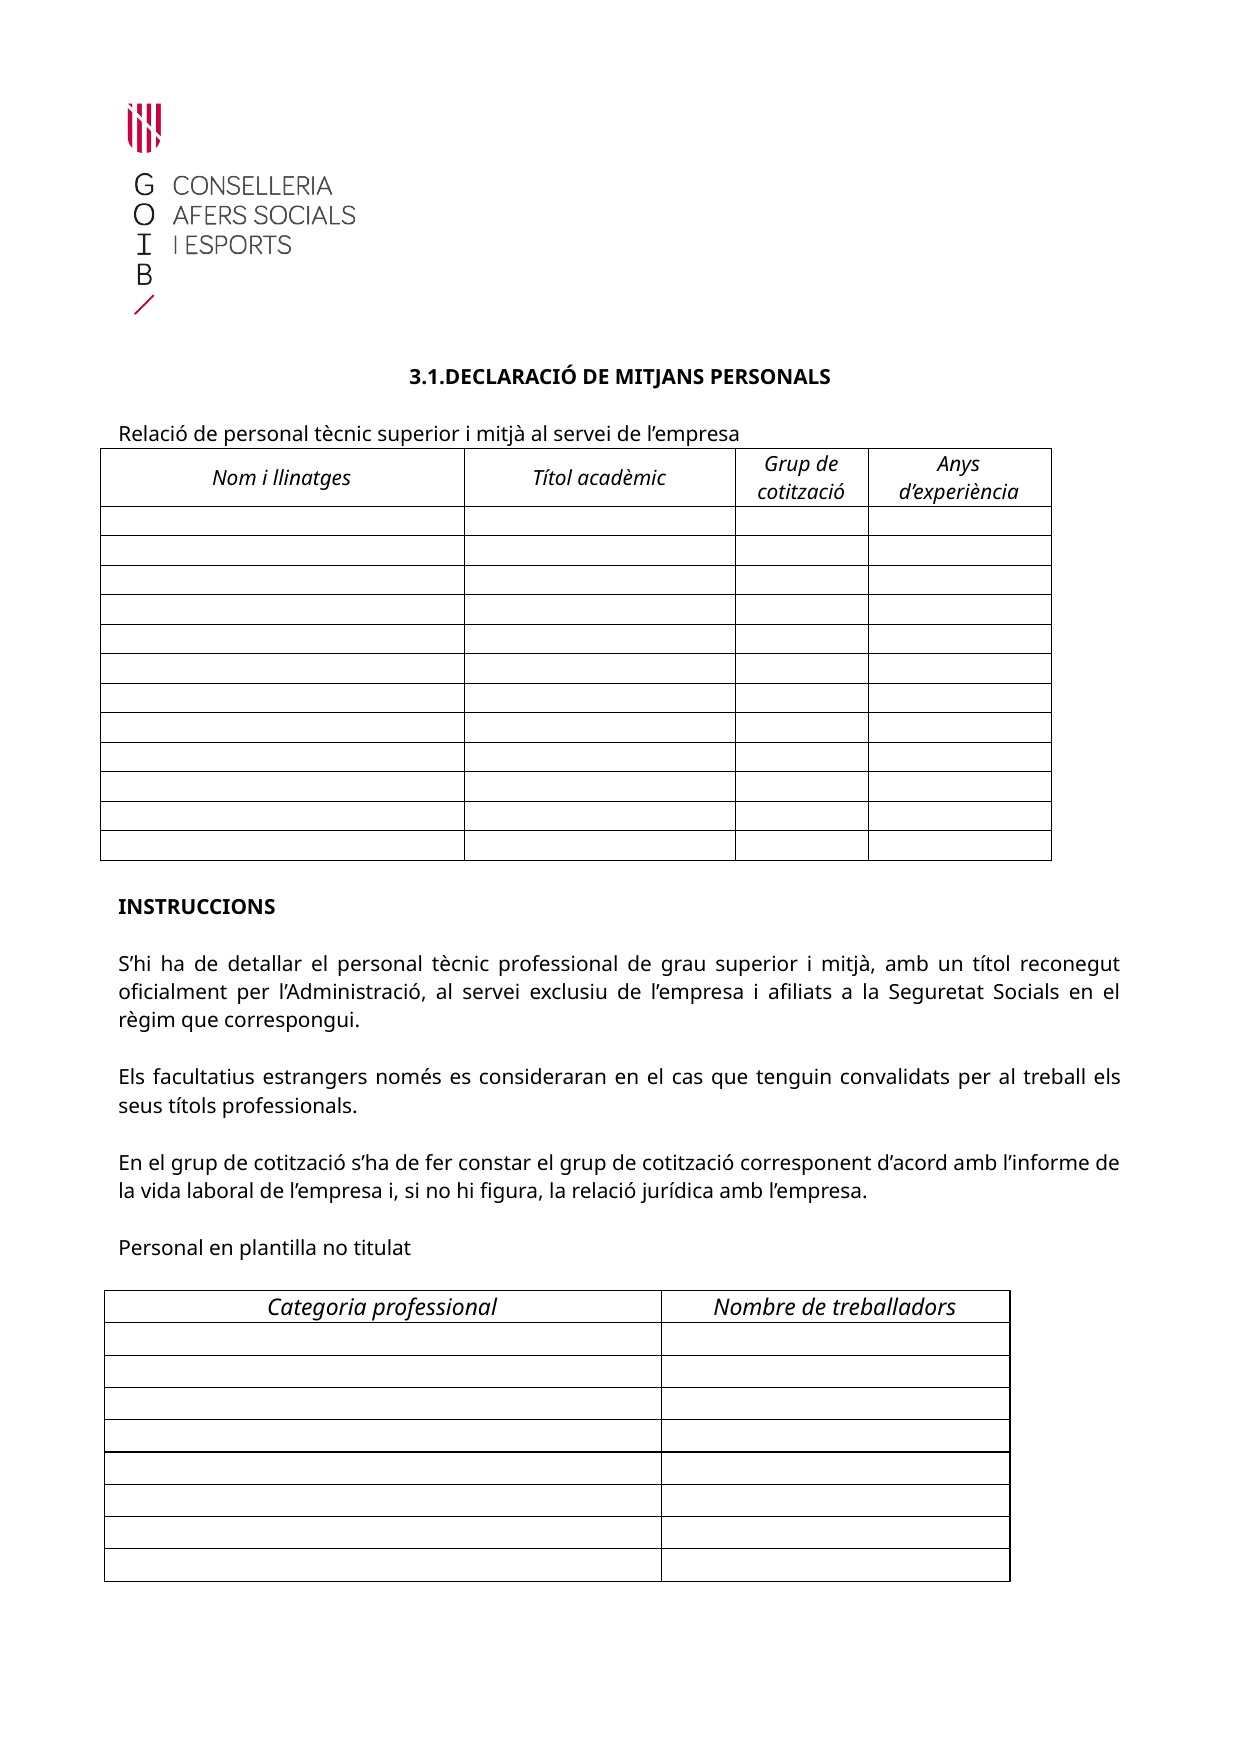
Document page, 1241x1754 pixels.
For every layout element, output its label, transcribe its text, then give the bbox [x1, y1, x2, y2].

table_cell [869, 654, 1051, 683]
table_header Nombre de treballadors [662, 1291, 1009, 1322]
table_cell [465, 507, 735, 535]
table_cell [465, 536, 735, 565]
table_cell [101, 802, 464, 830]
table_cell [869, 595, 1051, 624]
table_cell [101, 507, 464, 535]
table_cell [869, 625, 1051, 653]
table_cell [869, 802, 1051, 830]
text Els facultatius estrangers només es consideraran en el cas que tenguin convalidats per al treball els seus títols professionals. [118, 1062, 1122, 1119]
table_cell [465, 684, 735, 712]
table_cell [662, 1453, 1009, 1484]
picture [108, 87, 374, 331]
table_cell [662, 1485, 1009, 1516]
text Relació de personal tècnic superior i mitjà al servei de l’empresa [118, 419, 1122, 448]
table_cell [105, 1549, 661, 1581]
table_cell [662, 1420, 1009, 1451]
table_cell [105, 1323, 661, 1354]
table_cell [736, 507, 868, 535]
table_cell [101, 831, 464, 859]
table_cell [662, 1549, 1009, 1581]
table_cell [869, 743, 1051, 771]
table_cell [101, 566, 464, 594]
table_cell [736, 802, 868, 830]
table_cell [101, 595, 464, 624]
table_cell [101, 536, 464, 565]
table_cell [869, 566, 1051, 594]
table_cell [465, 802, 735, 830]
table_header Categoria professional [105, 1291, 661, 1322]
table_header Títol acadèmic [465, 449, 735, 506]
table_cell [105, 1388, 661, 1419]
table_cell [869, 713, 1051, 742]
table_cell [101, 772, 464, 801]
table_cell [101, 654, 464, 683]
text En el grup de cotització s’ha de fer constar el grup de cotització corresponent d’acord amb l’informe de la vida laboral de l’empresa i, si no hi figura, la relació jurídica amb l’empresa. [118, 1148, 1122, 1204]
table_cell [465, 831, 735, 859]
table_cell [465, 713, 735, 742]
table_cell [465, 772, 735, 801]
table_cell [465, 625, 735, 653]
table_cell [101, 743, 464, 771]
table_cell [869, 684, 1051, 712]
table_cell [101, 684, 464, 712]
table_header Grup de cotització [736, 449, 868, 506]
table_cell [736, 566, 868, 594]
table_cell [662, 1388, 1009, 1419]
table_cell [105, 1517, 661, 1548]
table_cell [465, 743, 735, 771]
table_cell [465, 595, 735, 624]
table_cell [869, 507, 1051, 535]
table_cell [736, 772, 868, 801]
table_cell [101, 713, 464, 742]
text INSTRUCCIONS [118, 892, 1122, 920]
table_cell [736, 743, 868, 771]
table_cell [662, 1517, 1009, 1548]
table_cell [105, 1453, 661, 1484]
table_header Nom i llinatges [101, 449, 464, 506]
table_cell [736, 595, 868, 624]
table_cell [465, 654, 735, 683]
table_cell [662, 1323, 1009, 1354]
table_cell [736, 831, 868, 859]
table_cell [736, 713, 868, 742]
table_cell [105, 1485, 661, 1516]
table_cell [105, 1420, 661, 1451]
text 3.1.DECLARACIÓ DE MITJANS PERSONALS [118, 362, 1122, 391]
table_cell [465, 566, 735, 594]
table_cell [736, 684, 868, 712]
table_cell [869, 536, 1051, 565]
text Personal en plantilla no titulat [118, 1233, 1122, 1261]
table_header Anys d’experiència [869, 449, 1051, 506]
table_cell [662, 1356, 1009, 1387]
table_cell [736, 536, 868, 565]
table_cell [105, 1356, 661, 1387]
table_cell [869, 831, 1051, 859]
table_cell [869, 772, 1051, 801]
table_cell [736, 625, 868, 653]
text S’hi ha de detallar el personal tècnic professional de grau superior i mitjà, amb un títol reconegut oficialment per l’Administració, al servei exclusiu de l’empresa i afiliats a la Seguretat Socials en el règim que correspongui. [118, 949, 1122, 1034]
table_cell [101, 625, 464, 653]
table_cell [736, 654, 868, 683]
